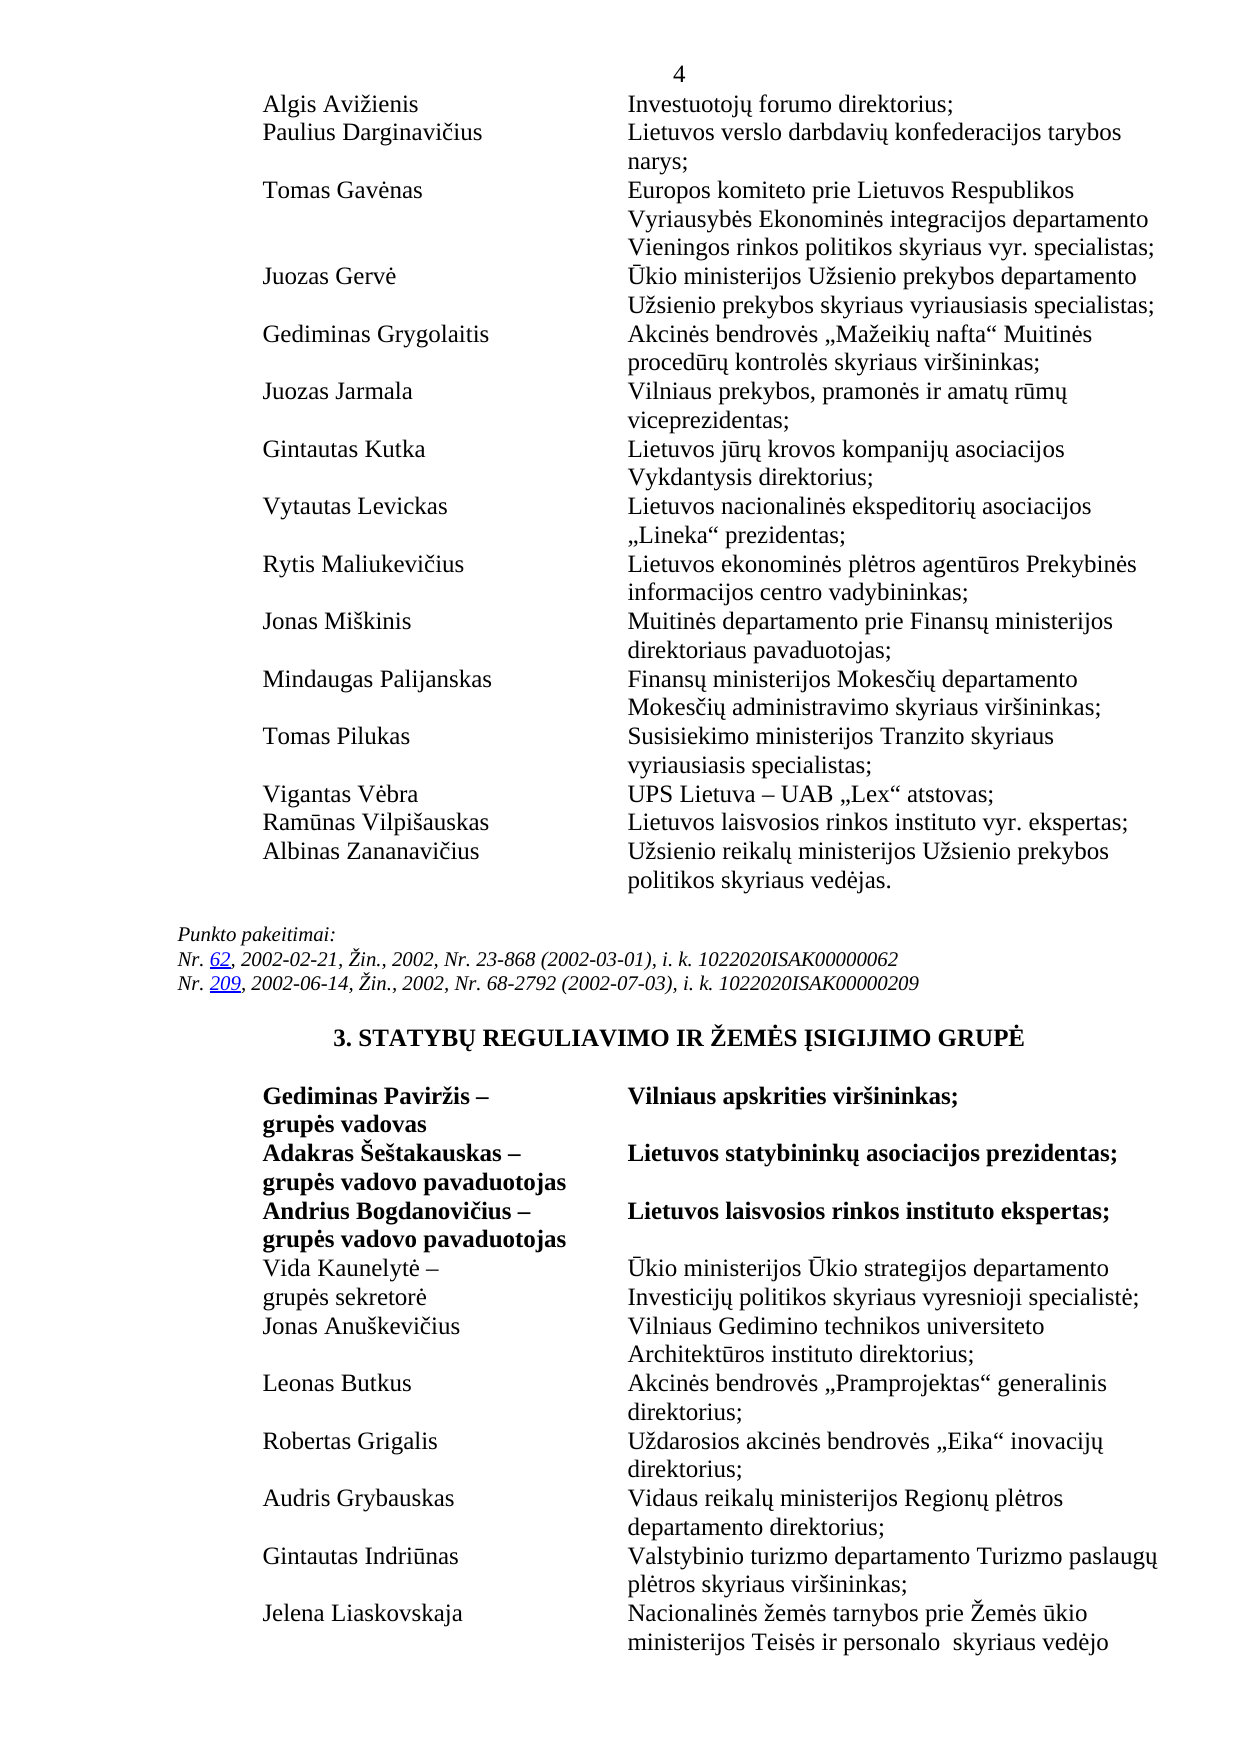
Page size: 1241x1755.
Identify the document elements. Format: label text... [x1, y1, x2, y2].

text Nr. 209, 2002-06-14, Žin., 2002, Nr. 68-2792 (2002-07-03), i. k. 1022020ISAK00000209 [177, 971, 1181, 994]
table_cell Ūkio ministerijos Ūkio strategijos departamento Investicijų politikos skyriaus vyresnioji specialistė; [616, 1253, 1181, 1311]
table_cell Vida Kaunelytė – grupės sekretorė [177, 1253, 616, 1311]
text Punkto pakeitimai: [177, 922, 1181, 946]
table_cell Vidaus reikalų ministerijos Regionų plėtros departamento direktorius; [616, 1483, 1181, 1541]
text Nr. 62, 2002-02-21, Žin., 2002, Nr. 23-868 (2002-03-01), i. k. 1022020ISAK00000062 [177, 946, 1181, 971]
table_cell Vytautas Levickas [177, 491, 616, 549]
table_cell Lietuvos verslo darbdavių konfederacijos tarybos narys; [616, 118, 1181, 175]
table_cell Adakras Šeštakauskas – grupės vadovo pavaduotojas [177, 1138, 616, 1196]
table_cell Užsienio reikalų ministerijos Užsienio prekybos politikos skyriaus vedėjas. [616, 836, 1181, 894]
table_cell Lietuvos laisvosios rinkos instituto ekspertas; [616, 1196, 1181, 1253]
table_cell Ūkio ministerijos Užsienio prekybos departamento Užsienio prekybos skyriaus vyriausiasis specialistas; [616, 261, 1181, 319]
table_cell Lietuvos ekonominės plėtros agentūros Prekybinės informacijos centro vadybininkas; [616, 549, 1181, 606]
table_cell Akcinės bendrovės „Pramprojektas“ generalinis direktorius; [616, 1368, 1181, 1426]
table_cell UPS Lietuva – UAB „Lex“ atstovas; [616, 779, 1181, 807]
table_cell Vilniaus prekybos, pramonės ir amatų rūmų viceprezidentas; [616, 376, 1181, 434]
table_cell Ramūnas Vilpišauskas [177, 808, 616, 836]
table_cell Akcinės bendrovės „Mažeikių nafta“ Muitinės procedūrų kontrolės skyriaus viršininkas; [616, 319, 1181, 376]
table_cell Tomas Gavėnas [177, 175, 616, 261]
table_cell Juozas Jarmala [177, 376, 616, 434]
table_cell Investuotojų forumo direktorius; [616, 89, 1181, 117]
table_cell Susisiekimo ministerijos Tranzito skyriaus vyriausiasis specialistas; [616, 721, 1181, 779]
table_cell Europos komiteto prie Lietuvos Respublikos Vyriausybės Ekonominės integracijos departamento Vieningos rinkos politikos skyriaus vyr. specialistas; [616, 175, 1181, 261]
table_header Vilniaus apskrities viršininkas; [616, 1081, 1181, 1138]
table_cell Gintautas Kutka [177, 434, 616, 491]
table_cell Audris Grybauskas [177, 1483, 616, 1541]
table_cell Finansų ministerijos Mokesčių departamento Mokesčių administravimo skyriaus viršininkas; [616, 664, 1181, 721]
table_cell Juozas Gervė [177, 261, 616, 319]
table_cell Uždarosios akcinės bendrovės „Eika“ inovacijų direktorius; [616, 1426, 1181, 1483]
text 3. Statybų reguliavimo ir žemės įsigijimo grupė [177, 1023, 1181, 1052]
table_header Gediminas Paviržis – grupės vadovas [177, 1081, 616, 1138]
table_cell Lietuvos laisvosios rinkos instituto vyr. ekspertas; [616, 808, 1181, 836]
table_cell Valstybinio turizmo departamento Turizmo paslaugų plėtros skyriaus viršininkas; [616, 1541, 1181, 1598]
table_cell Jonas Miškinis [177, 606, 616, 664]
table_cell Rytis Maliukevičius [177, 549, 616, 606]
table_cell Albinas Zananavičius [177, 836, 616, 894]
table_cell Algis Avižienis [177, 89, 616, 117]
table_cell Nacionalinės žemės tarnybos prie Žemės ūkio ministerijos Teisės ir personalo skyriaus vedėjo [616, 1598, 1181, 1656]
table_cell Jelena Liaskovskaja [177, 1598, 616, 1656]
table_cell Leonas Butkus [177, 1368, 616, 1426]
table_cell Jonas Anuškevičius [177, 1311, 616, 1368]
table_cell Muitinės departamento prie Finansų ministerijos direktoriaus pavaduotojas; [616, 606, 1181, 664]
table_cell Lietuvos statybininkų asociacijos prezidentas; [616, 1138, 1181, 1196]
table_cell Gintautas Indriūnas [177, 1541, 616, 1598]
table_cell Gediminas Grygolaitis [177, 319, 616, 376]
table_cell Vigantas Vėbra [177, 779, 616, 807]
table_cell Andrius Bogdanovičius – grupės vadovo pavaduotojas [177, 1196, 616, 1253]
table_cell Mindaugas Palijanskas [177, 664, 616, 721]
table_cell Robertas Grigalis [177, 1426, 616, 1483]
table_cell Paulius Darginavičius [177, 118, 616, 175]
table_cell Tomas Pilukas [177, 721, 616, 779]
table_cell Vilniaus Gedimino technikos universiteto Architektūros instituto direktorius; [616, 1311, 1181, 1368]
table_cell Lietuvos nacionalinės ekspeditorių asociacijos „Lineka“ prezidentas; [616, 491, 1181, 549]
table_cell Lietuvos jūrų krovos kompanijų asociacijos Vykdantysis direktorius; [616, 434, 1181, 491]
